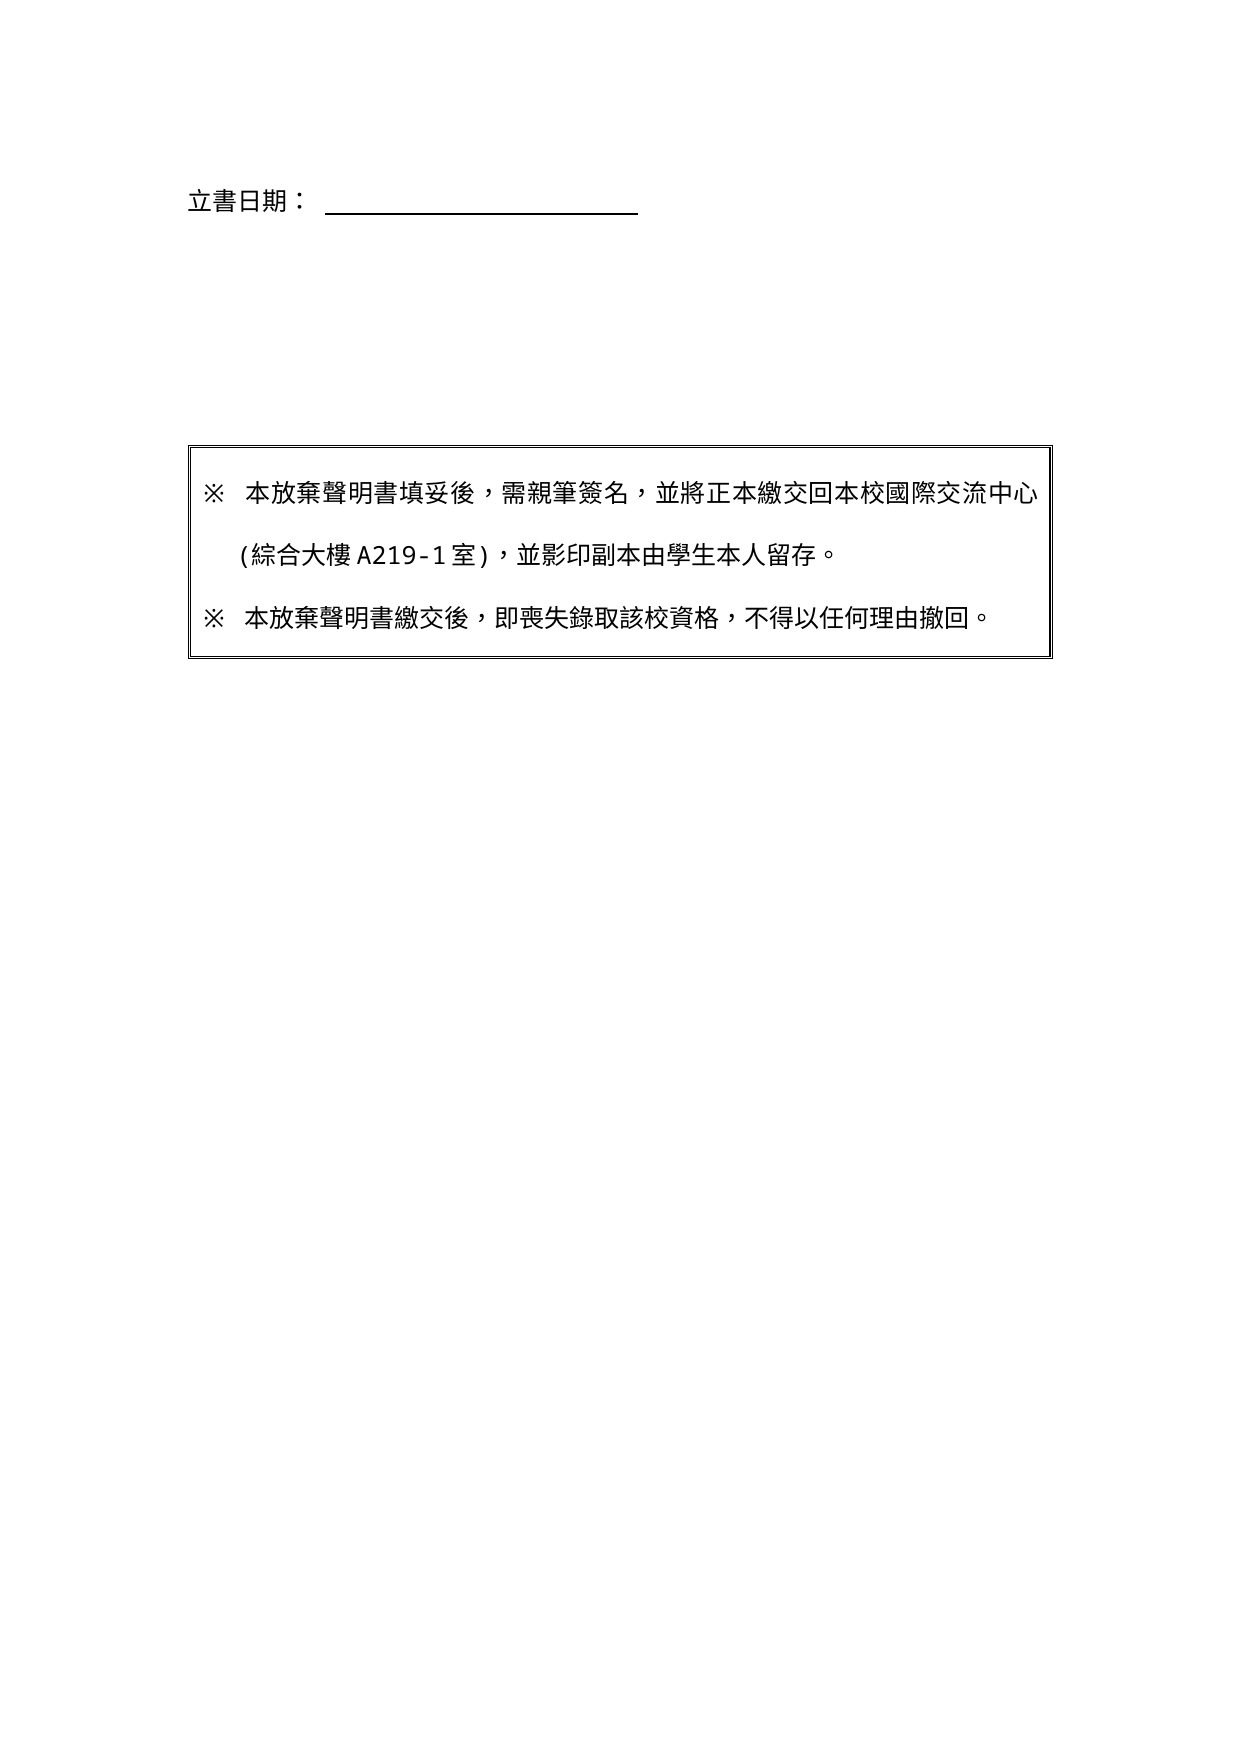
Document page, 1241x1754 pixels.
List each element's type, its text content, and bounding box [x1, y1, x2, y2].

text ※ 本放棄聲明書繳交後，即喪失錄取該校資格，不得以任何理由撤回。 [191, 569, 1049, 656]
text ※ 本放棄聲明書填妥後，需親筆簽名，並將正本繳交回本校國際交流中心(綜合大樓A219-1室)，並影印副本由學生本人留存。 [191, 448, 1049, 569]
text 立書日期： [187, 158, 1053, 221]
